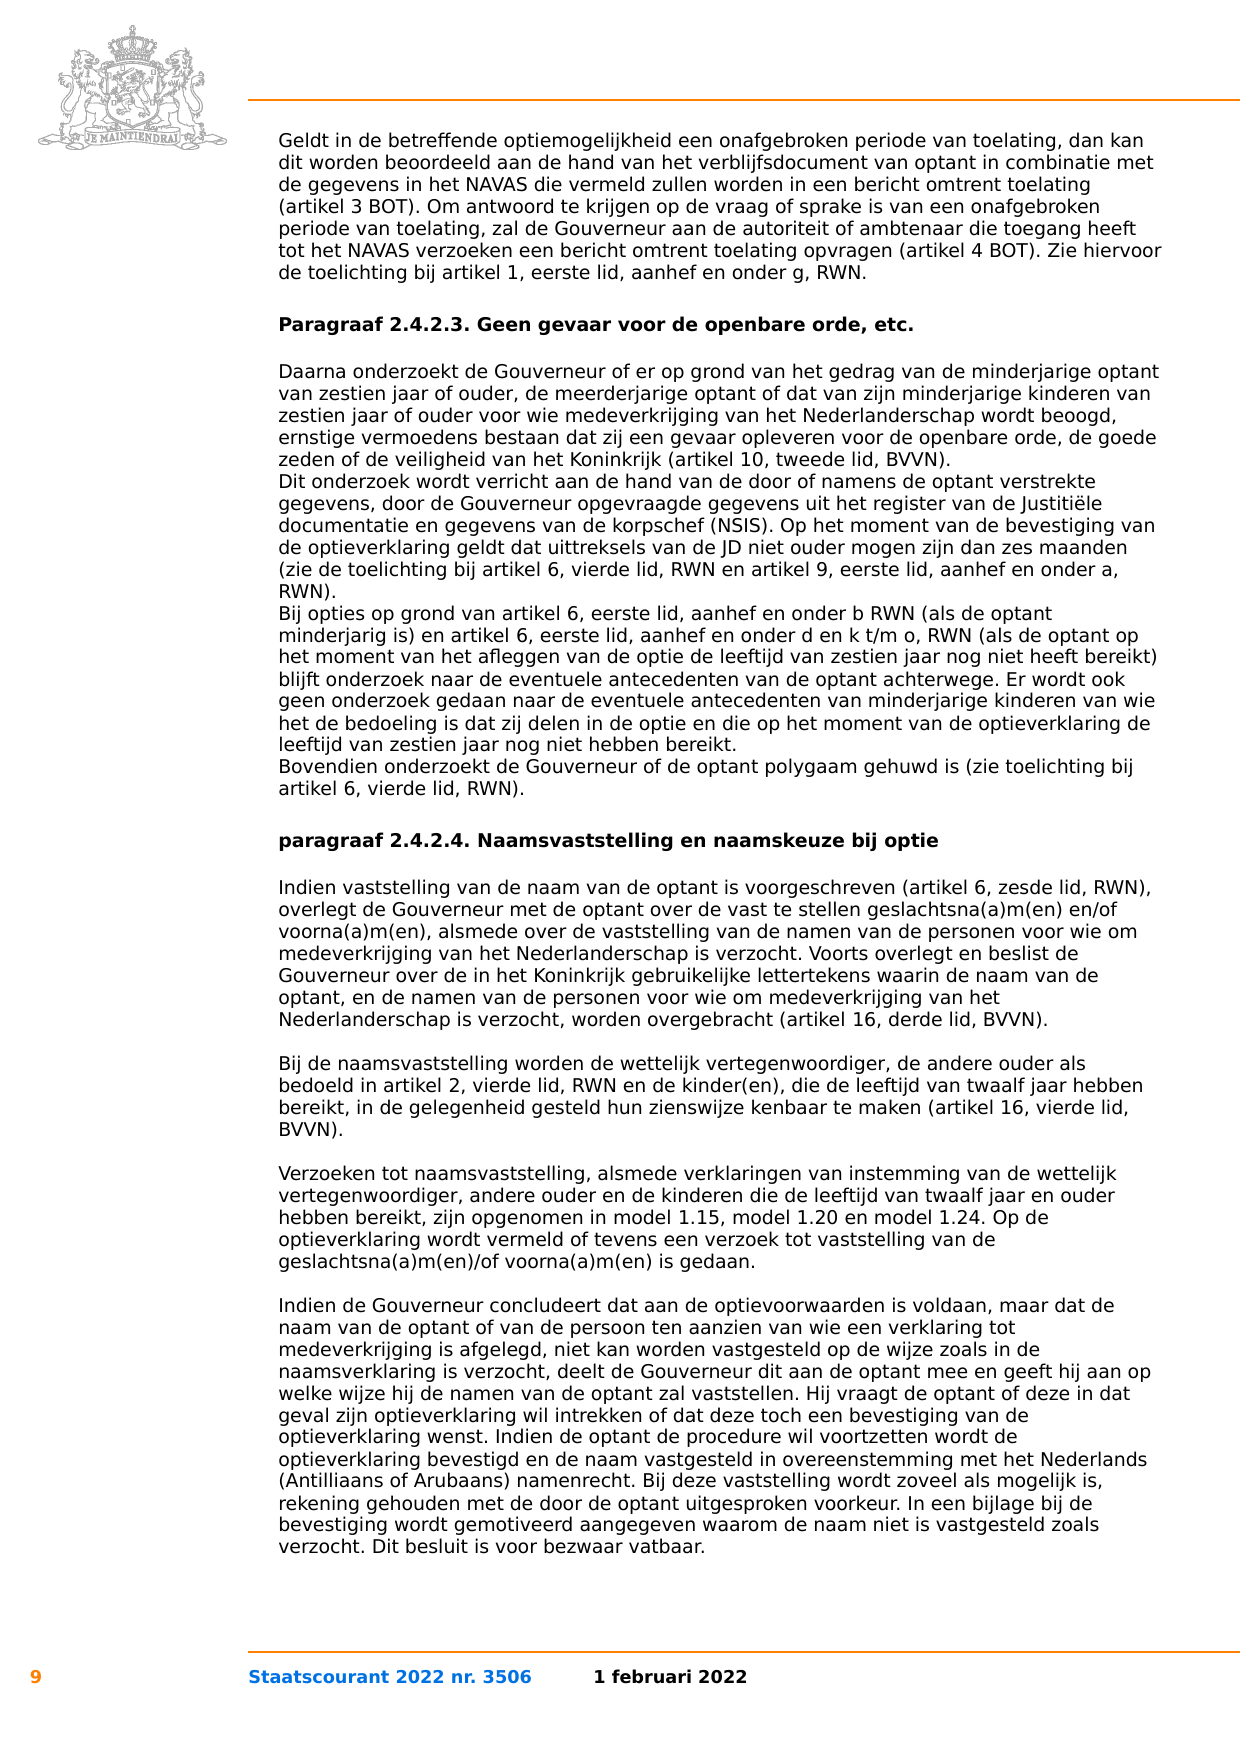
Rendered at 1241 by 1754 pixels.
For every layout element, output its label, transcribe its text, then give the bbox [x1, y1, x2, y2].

text Verzoeken tot naamsvaststelling, alsmede verklaringen van instemming van de wettelijk vertegenwoordiger, andere ouder en de kinderen die de leeftijd van twaalf jaar en ouder hebben bereikt, zijn opgenomen in model 1.15, model 1.20 en model 1.24. Op de optieverklaring wordt vermeld of tevens een verzoek tot vaststelling van de geslachtsna(a)m(en)/of voorna(a)m(en) is gedaan. [278, 1163, 1163, 1273]
text Geldt in de betreffende optiemogelijkheid een onafgebroken periode van toelating, dan kan dit worden beoordeeld aan de hand van het verblijfsdocument van optant in combinatie met de gegevens in het NAVAS die vermeld zullen worden in een bericht omtrent toelating (artikel 3 BOT). Om antwoord te krijgen op de vraag of sprake is van een onafgebroken periode van toelating, zal de Gouverneur aan de autoriteit of ambtenaar die toegang heeft tot het NAVAS verzoeken een bericht omtrent toelating opvragen (artikel 4 BOT). Zie hiervoor de toelichting bij artikel 1, eerste lid, aanhef en onder g, RWN. [278, 130, 1163, 284]
text Bij opties op grond van artikel 6, eerste lid, aanhef en onder b RWN (als de optant minderjarig is) en artikel 6, eerste lid, aanhef en onder d en k t/m o, RWN (als de optant op het moment van het afleggen van de optie de leeftijd van zestien jaar nog niet heeft bereikt) blijft onderzoek naar de eventuele antecedenten van de optant achterwege. Er wordt ook geen onderzoek gedaan naar de eventuele antecedenten van minderjarige kinderen van wie het de bedoeling is dat zij delen in de optie en die op het moment van de optieverklaring de leeftijd van zestien jaar nog niet hebben bereikt. [278, 602, 1163, 756]
text Indien vaststelling van de naam van de optant is voorgeschreven (artikel 6, zesde lid, RWN), overlegt de Gouverneur met de optant over de vast te stellen geslachtsna(a)m(en) en/of voorna(a)m(en), alsmede over de vaststelling van de namen van de personen voor wie om medeverkrijging van het Nederlanderschap is verzocht. Voorts overlegt en beslist de Gouverneur over de in het Koninkrijk gebruikelijke lettertekens waarin de naam van de optant, en de namen van de personen voor wie om medeverkrijging van het Nederlanderschap is verzocht, worden overgebracht (artikel 16, derde lid, BVVN). [278, 877, 1163, 1031]
text Bovendien onderzoekt de Gouverneur of de optant polygaam gehuwd is (zie toelichting bij artikel 6, vierde lid, RWN). [278, 756, 1163, 800]
text Bij de naamsvaststelling worden de wettelijk vertegenwoordiger, de andere ouder als bedoeld in artikel 2, vierde lid, RWN en de kinder(en), die de leeftijd van twaalf jaar hebben bereikt, in de gelegenheid gesteld hun zienswijze kenbaar te maken (artikel 16, vierde lid, BVVN). [278, 1053, 1163, 1141]
subtitle paragraaf 2.4.2.4. Naamsvaststelling en naamskeuze bij optie [278, 830, 1163, 852]
subtitle Paragraaf 2.4.2.3. Geen gevaar voor de openbare orde, etc. [278, 314, 1163, 336]
text Dit onderzoek wordt verricht aan de hand van de door of namens de optant verstrekte gegevens, door de Gouverneur opgevraagde gegevens uit het register van de Justitiële documentatie en gegevens van de korpschef (NSIS). Op het moment van de bevestiging van de optieverklaring geldt dat uittreksels van de JD niet ouder mogen zijn dan zes maanden (zie de toelichting bij artikel 6, vierde lid, RWN en artikel 9, eerste lid, aanhef en onder a, RWN). [278, 471, 1163, 602]
picture [38, 25, 227, 150]
text Daarna onderzoekt de Gouverneur of er op grond van het gedrag van de minderjarige optant van zestien jaar of ouder, de meerderjarige optant of dat van zijn minderjarige kinderen van zestien jaar of ouder voor wie medeverkrijging van het Nederlanderschap wordt beoogd, ernstige vermoedens bestaan dat zij een gevaar opleveren voor de openbare orde, de goede zeden of de veiligheid van het Koninkrijk (artikel 10, tweede lid, BVVN). [278, 361, 1163, 471]
text Indien de Gouverneur concludeert dat aan de optievoorwaarden is voldaan, maar dat de naam van de optant of van de persoon ten aanzien van wie een verklaring tot medeverkrijging is afgelegd, niet kan worden vastgesteld op de wijze zoals in de naamsverklaring is verzocht, deelt de Gouverneur dit aan de optant mee en geeft hij aan op welke wijze hij de namen van de optant zal vaststellen. Hij vraagt de optant of deze in dat geval zijn optieverklaring wil intrekken of dat deze toch een bevestiging van de optieverklaring wenst. Indien de optant de procedure wil voortzetten wordt de optieverklaring bevestigd en de naam vastgesteld in overeenstemming met het Nederlands (Antilliaans of Arubaans) namenrecht. Bij deze vaststelling wordt zoveel als mogelijk is, rekening gehouden met de door de optant uitgesproken voorkeur. In een bijlage bij de bevestiging wordt gemotiveerd aangegeven waarom de naam niet is vastgesteld zoals verzocht. Dit besluit is voor bezwaar vatbaar. [278, 1294, 1163, 1558]
